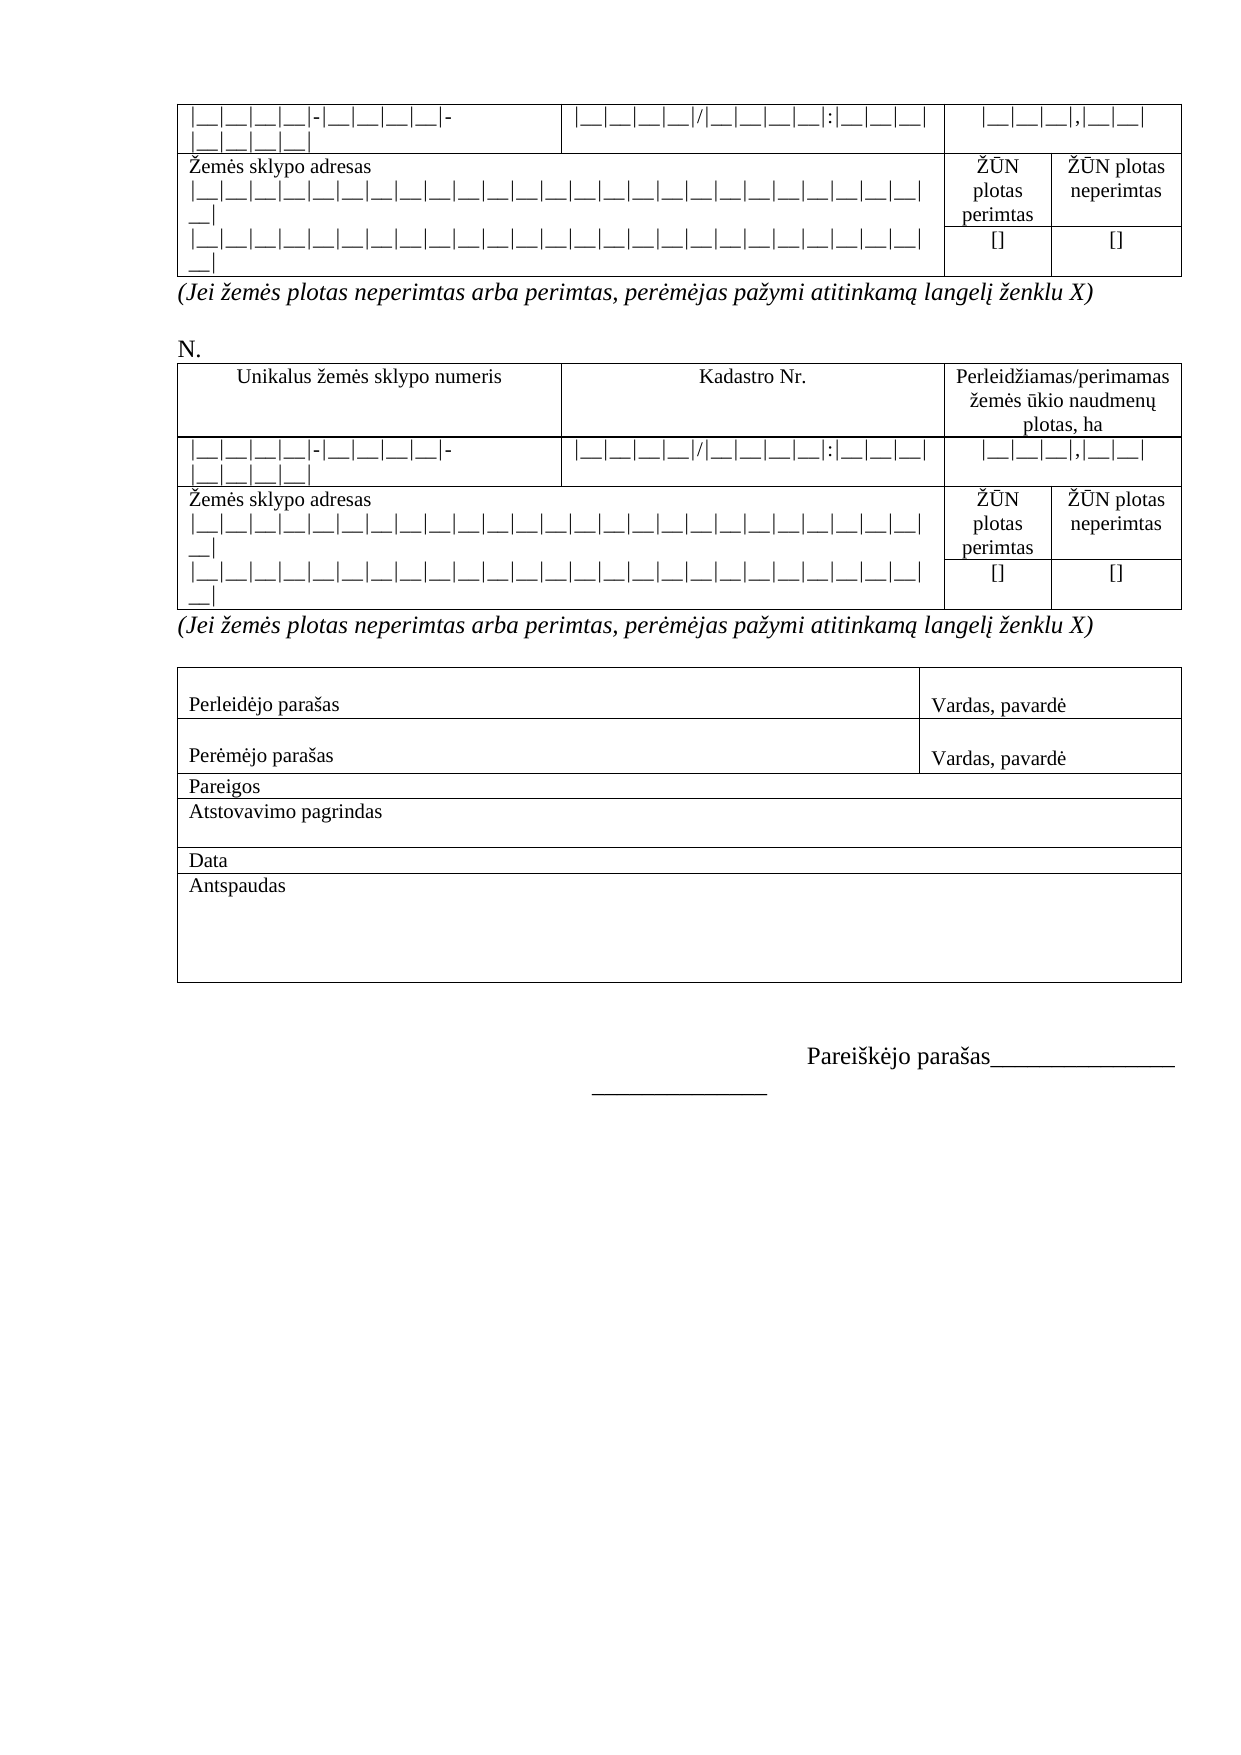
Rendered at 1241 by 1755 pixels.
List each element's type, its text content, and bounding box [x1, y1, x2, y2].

table_cell ŽŪN plotas neperimtas [1052, 154, 1181, 226]
table_cell Vardas, pavardė [920, 719, 1181, 773]
table_cell [] [945, 227, 1051, 276]
table_cell ŽŪN plotas perimtas [945, 487, 1051, 559]
text Pareiškėjo parašas [177, 1041, 1181, 1069]
table_cell ____-___-___ [178, 438, 561, 486]
table_cell ___,__ [945, 105, 1181, 153]
table_header Vardas, pavardė [920, 668, 1181, 718]
table_cell Žemės sklypo adresas _________________________ _________________________ [178, 487, 944, 609]
table_cell Žemės sklypo adresas _________________________ _________________________ [178, 154, 944, 276]
table_cell Perėmėjo parašas [178, 719, 919, 773]
text ______________ [177, 1069, 1181, 1098]
table_header Unikalus žemės sklypo numeris [178, 364, 561, 436]
table_cell ŽŪN plotas neperimtas [1052, 487, 1181, 559]
table_cell Antspaudas [178, 874, 1181, 982]
table_cell ____/____:___ [562, 438, 944, 486]
table_cell Pareigos [178, 774, 1181, 798]
table_cell ___,__ [945, 438, 1181, 486]
table_cell [] [1052, 227, 1181, 276]
table_cell Data [178, 848, 1181, 872]
table_header Perleidžiamas/perimamas žemės ūkio naudmenų plotas, ha [945, 364, 1181, 436]
text N. [177, 334, 1181, 363]
table_header Kadastro Nr. [562, 364, 944, 436]
text (Jei žemės plotas neperimtas arba perimtas, perėmėjas pažymi atitinkamą langelį ženklu X) [177, 610, 1181, 638]
table_cell [] [1052, 560, 1181, 609]
text (Jei žemės plotas neperimtas arba perimtas, perėmėjas pažymi atitinkamą langelį ženklu X) [177, 277, 1181, 306]
table_cell ŽŪN plotas perimtas [945, 154, 1051, 226]
table_cell ____/____:___ [562, 105, 944, 153]
table_cell ____-___-___ [178, 105, 561, 153]
table_cell [] [945, 560, 1051, 609]
table_cell Atstovavimo pagrindas [178, 799, 1181, 847]
table_header Perleidėjo parašas [178, 668, 919, 718]
